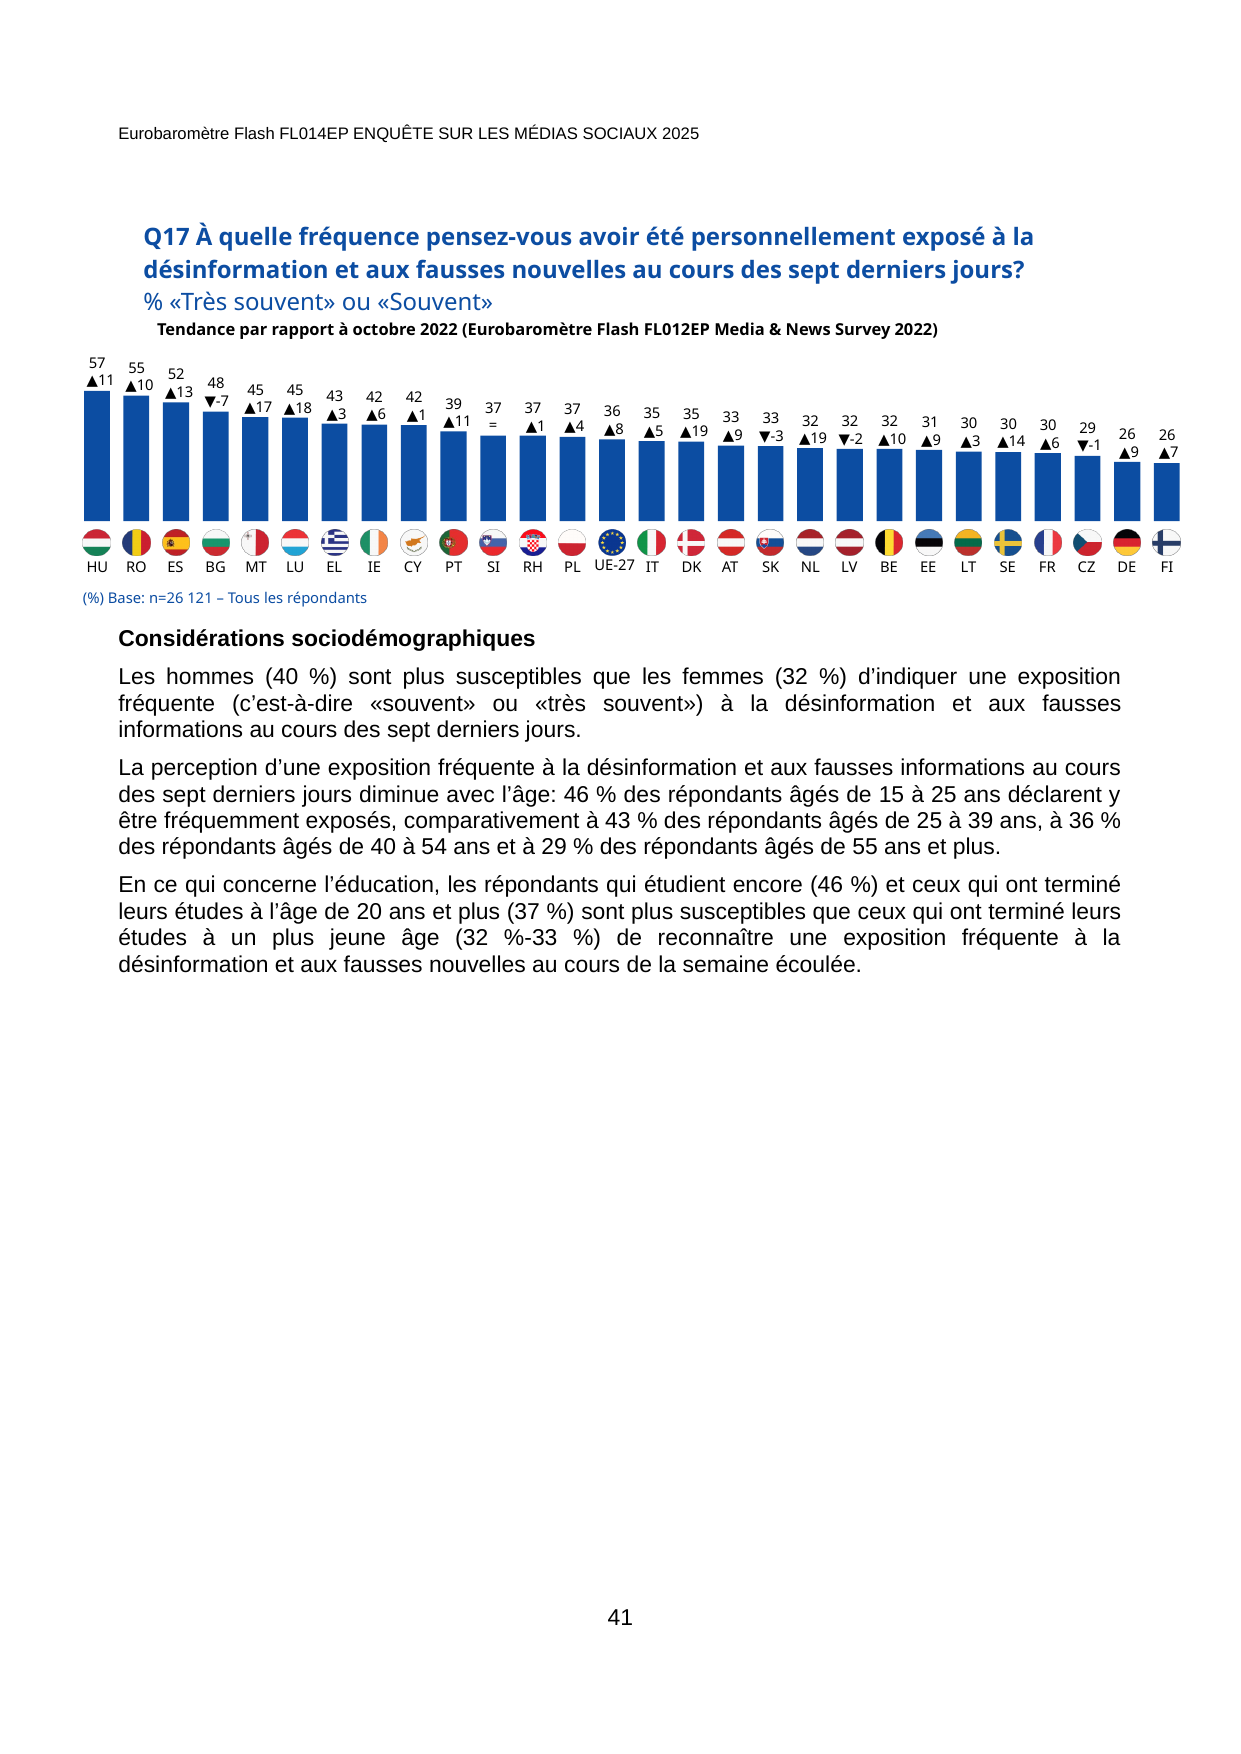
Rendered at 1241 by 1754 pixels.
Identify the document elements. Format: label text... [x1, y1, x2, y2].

picture [756, 529, 784, 556]
picture [717, 529, 745, 556]
picture [994, 529, 1022, 556]
text Considérations sociodémographiques [118, 617, 1122, 651]
picture [122, 529, 151, 556]
picture [637, 529, 666, 556]
picture [954, 529, 982, 556]
picture [1034, 529, 1062, 556]
picture [400, 529, 428, 556]
text La perception d’une exposition fréquente à la désinformation et aux fausses informations au cours des sept derniers jours diminue avec l’âge: 46 % des répondants âgés de 15 à 25 ans déclarent y être fréquemment exposés, comparativement à 43 % des répondants âgés de 25 à 39 ans, à 36 % des répondants âgés de 40 à 54 ans et à 29 % des répondants âgés de 55 ans et plus. [118, 754, 1122, 859]
picture [439, 529, 468, 556]
text Les hommes (40 %) sont plus susceptibles que les femmes (32 %) d’indiquer une exposition fréquente (c’est-à-dire «souvent» ou «très souvent») à la désinformation et aux fausses informations au cours des sept derniers jours. [118, 663, 1122, 742]
picture [1073, 529, 1102, 556]
picture [915, 529, 943, 556]
picture [835, 529, 864, 556]
picture [479, 529, 507, 556]
picture [82, 529, 111, 556]
picture [241, 529, 269, 556]
picture [796, 529, 824, 556]
text En ce qui concerne l’éducation, les répondants qui étudient encore (46 %) et ceux qui ont terminé leurs études à l’âge de 20 ans et plus (37 %) sont plus susceptibles que ceux qui ont terminé leurs études à un plus jeune âge (32 %-33 %) de reconnaître une exposition fréquente à la désinformation et aux fausses nouvelles au cours de la semaine écoulée. [118, 871, 1122, 977]
picture [1113, 529, 1141, 556]
picture [360, 529, 388, 556]
picture [1152, 529, 1181, 556]
picture [519, 529, 547, 556]
picture [677, 529, 705, 556]
picture [321, 529, 349, 556]
picture [202, 529, 230, 556]
picture [281, 529, 309, 556]
picture [875, 529, 903, 556]
picture [598, 529, 626, 556]
picture [162, 529, 190, 556]
picture [558, 529, 586, 556]
